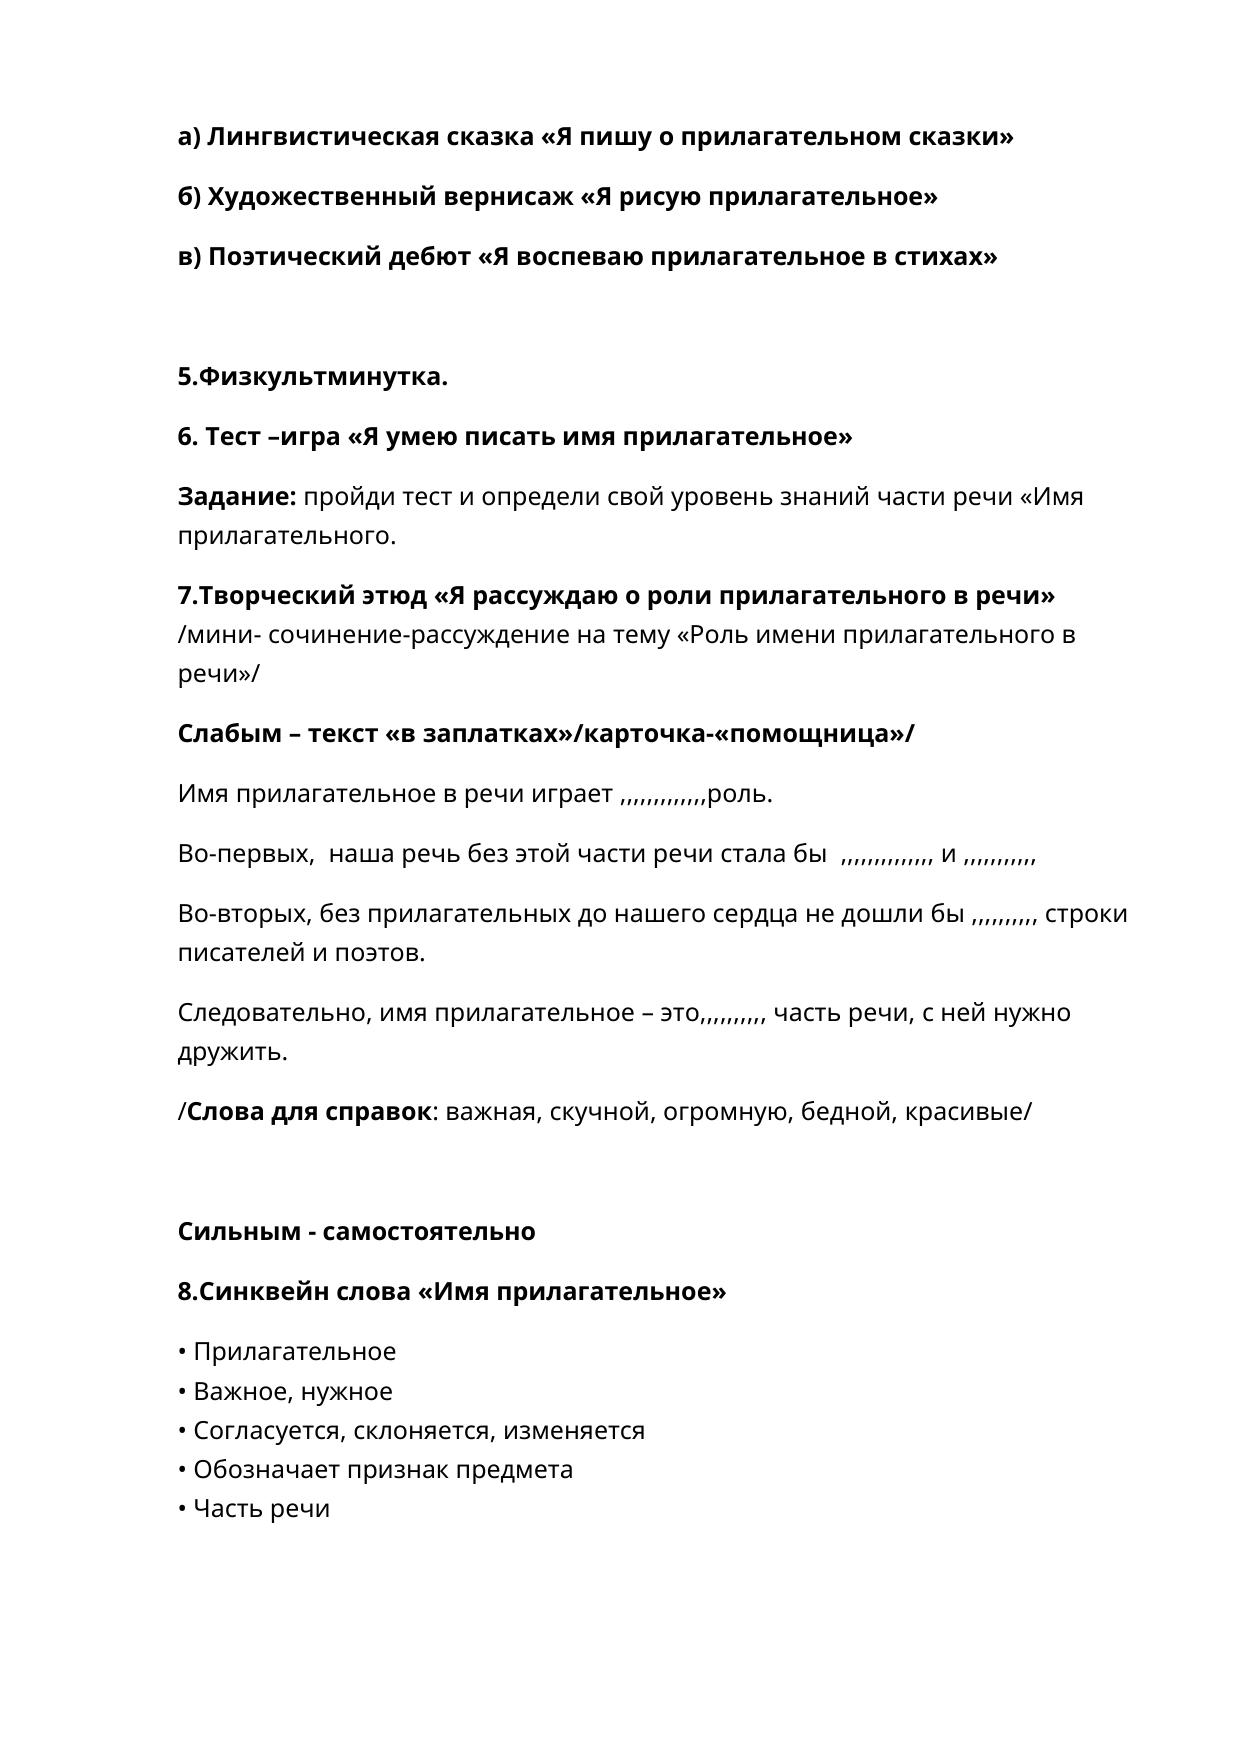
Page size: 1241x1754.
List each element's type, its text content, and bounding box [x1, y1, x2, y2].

text 8.Синквейн слова «Имя прилагательное» [177, 1274, 1152, 1308]
text Во-вторых, без прилагательных до нашего сердца не дошли бы ,,,,,,,,,, строки писателей и поэтов. [177, 896, 1152, 969]
text Во-первых, наша речь без этой части речи стала бы ,,,,,,,,,,,,,, и ,,,,,,,,,,, [177, 836, 1152, 870]
text • Прилагательное • Важное, нужное • Согласуется, склоняется, изменяется • Обозначает признак предмета • Часть речи [177, 1334, 1152, 1525]
text 5.Физкультминутка. [177, 358, 1152, 392]
text 7.Творческий этюд «Я рассуждаю о роли прилагательного в речи» /мини- сочинение-рассуждение на тему «Роль имени прилагательного в речи»/ [177, 577, 1152, 690]
text Сильным - самостоятельно [177, 1214, 1152, 1248]
text Задание: пройди тест и определи свой уровень знаний части речи «Имя прилагательного. [177, 478, 1152, 551]
text Имя прилагательное в речи играет ,,,,,,,,,,,,,роль. [177, 776, 1152, 810]
text /Слова для справок: важная, скучной, огромную, бедной, красивые/ [177, 1094, 1152, 1128]
text 6. Тест –игра «Я умею писать имя прилагательное» [177, 418, 1152, 452]
text Слабым – текст «в заплатках»/карточка-«помощница»/ [177, 716, 1152, 750]
text Следовательно, имя прилагательное – это,,,,,,,,,, часть речи, с ней нужно дружить. [177, 995, 1152, 1068]
text а) Лингвистическая сказка «Я пишу о прилагательном сказки» [177, 118, 1152, 152]
text в) Поэтический дебют «Я воспеваю прилагательное в стихах» [177, 238, 1152, 272]
text б) Художественный вернисаж «Я рисую прилагательное» [177, 178, 1152, 212]
